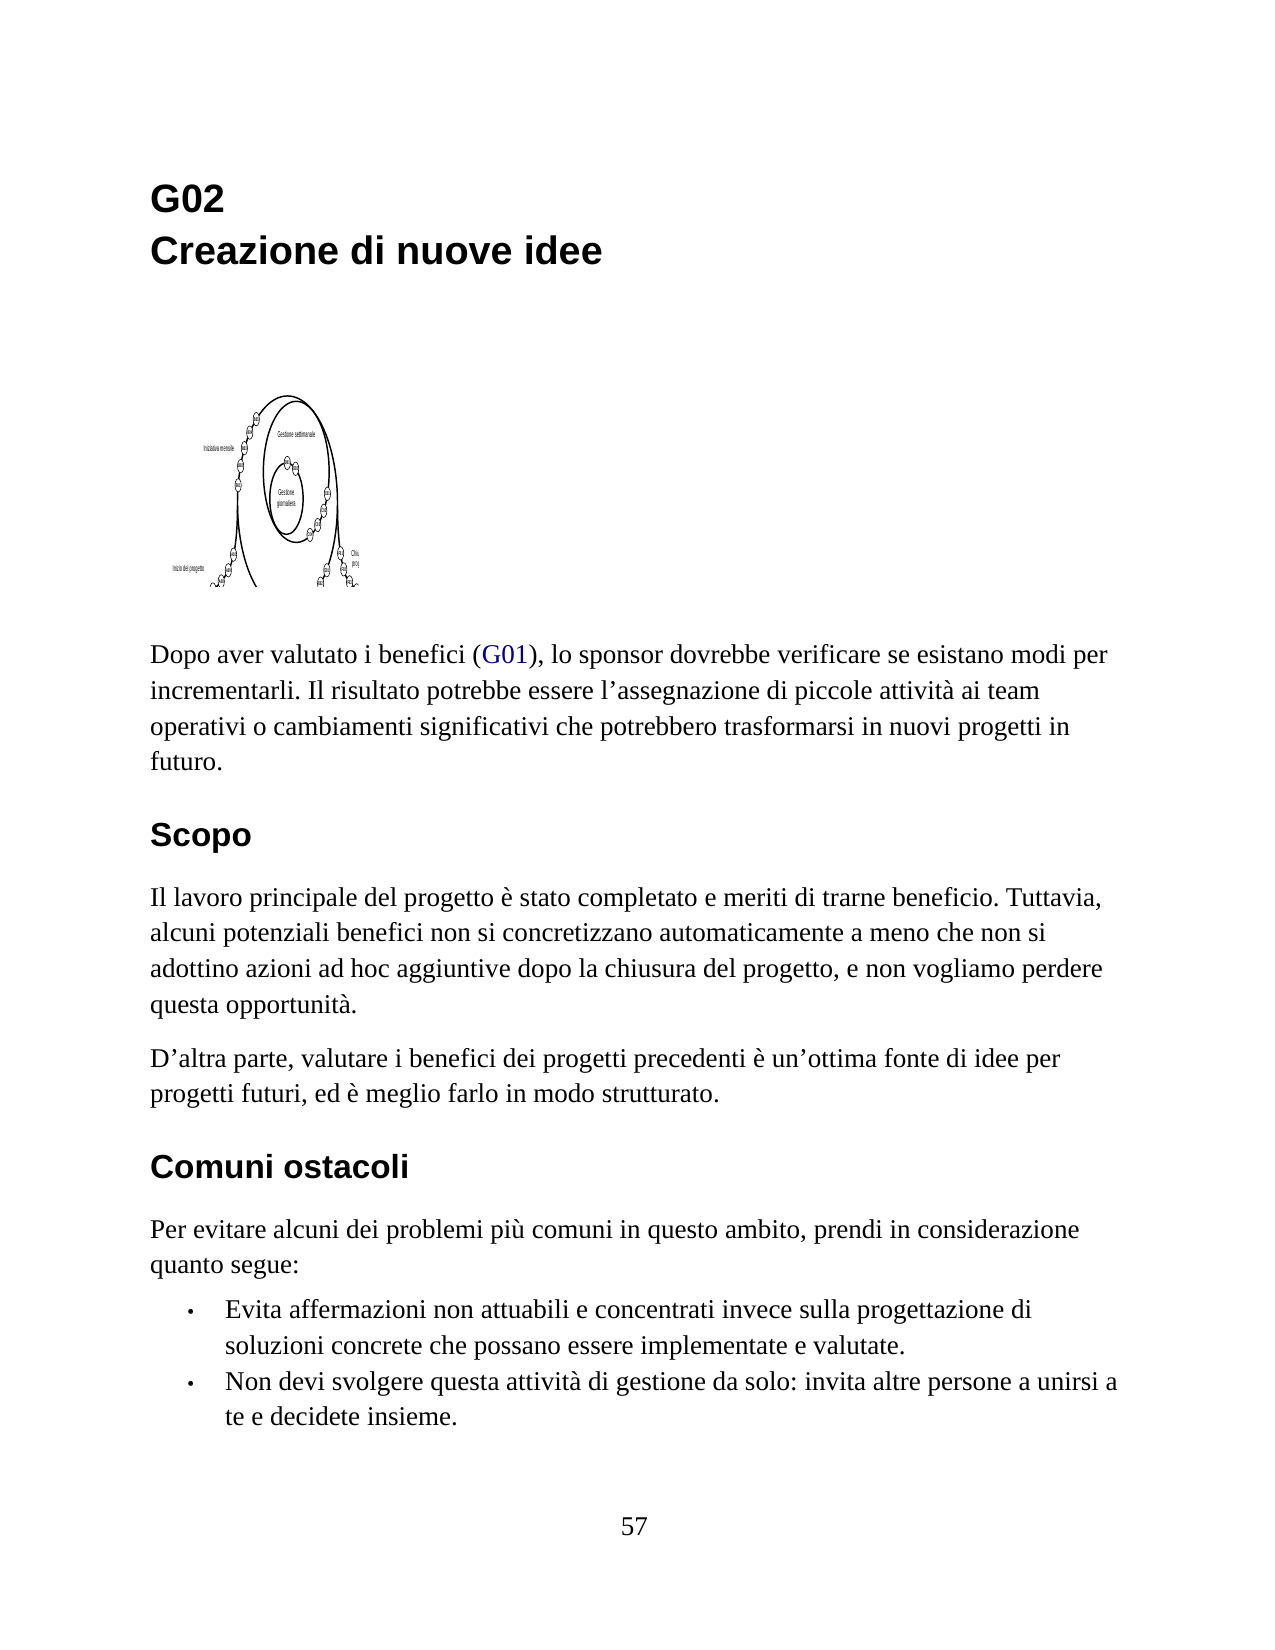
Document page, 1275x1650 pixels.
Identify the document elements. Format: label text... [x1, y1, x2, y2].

subtitle Scopo [150, 815, 1125, 854]
text Dopo aver valutato i benefici (G01), lo sponsor dovrebbe verificare se esistano modi per incrementarli. Il risultato potrebbe essere l’assegnazione di piccole attività ai team operativi o cambiamenti significativi che potrebbero trasformarsi in nuovi progetti in futuro. [150, 638, 1125, 777]
subtitle G02 Creazione di nuove idee [150, 175, 1125, 273]
text Per evitare alcuni dei problemi più comuni in questo ambito, prendi in considerazione quanto segue: [150, 1213, 1125, 1279]
list Non devi svolgere questa attività di gestione da solo: invita altre persone a unirsi a te e decidete insieme. [187, 1364, 1125, 1431]
text D’altra parte, valutare i benefici dei progetti precedenti è un’ottima fonte di idee per progetti futuri, ed è meglio farlo in modo strutturato. [150, 1042, 1125, 1108]
list Evita affermazioni non attuabili e concentrati invece sulla progettazione di soluzioni concrete che possano essere implementate e valutate. [187, 1293, 1125, 1360]
subtitle Comuni ostacoli [150, 1147, 1125, 1186]
text Il lavoro principale del progetto è stato completato e meriti di trarne beneficio. Tuttavia, alcuni potenziali benefici non si concretizzano automaticamente a meno che non si adottino azioni ad hoc aggiuntive dopo la chiusura del progetto, e non vogliamo perdere questa opportunità. [150, 881, 1125, 1019]
